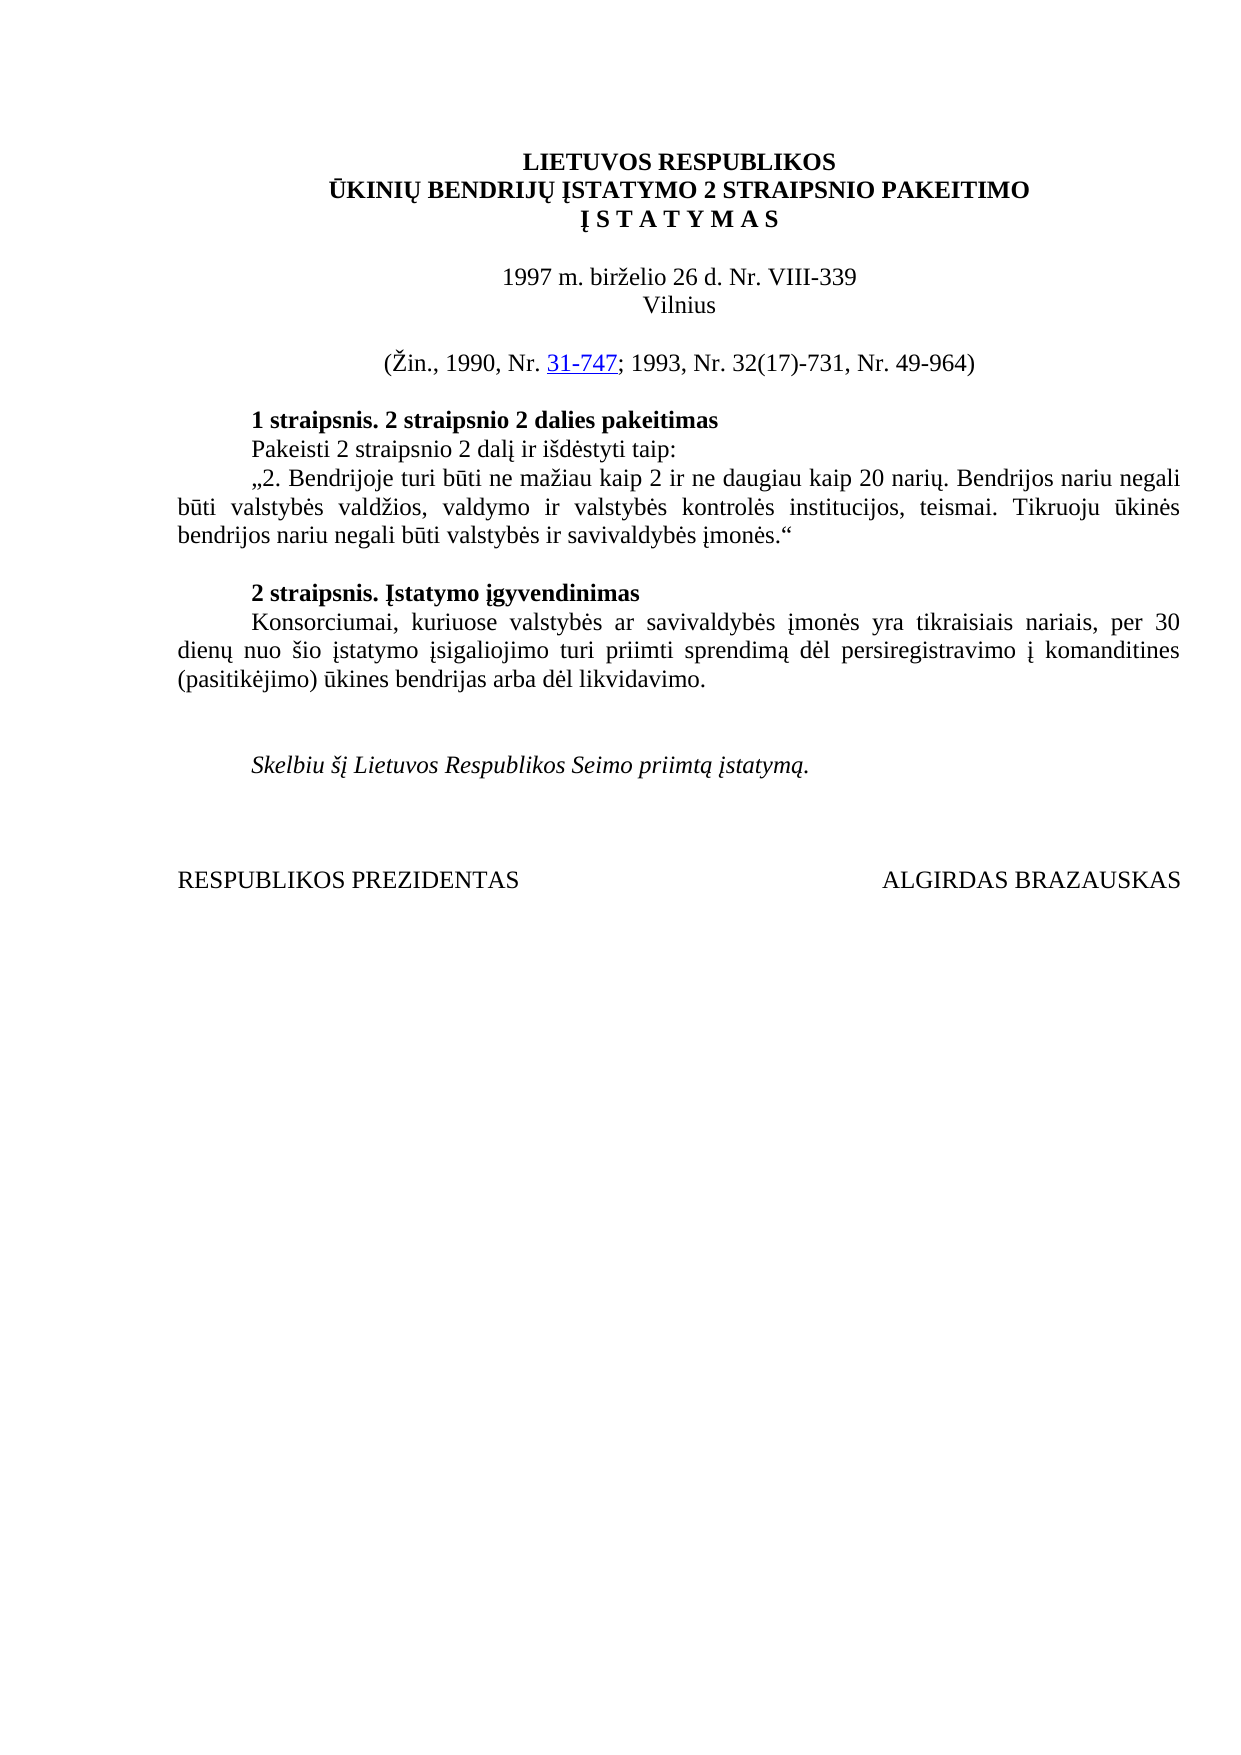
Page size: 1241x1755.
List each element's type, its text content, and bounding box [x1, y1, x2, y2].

text 2 straipsnis. Įstatymo įgyvendinimas [177, 578, 1181, 607]
text Pakeisti 2 straipsnio 2 dalį ir išdėstyti taip: [177, 434, 1181, 463]
text Į S T A T Y M A S [177, 204, 1181, 233]
text 1997 m. birželio 26 d. Nr. VIII-339 [177, 262, 1181, 291]
text Vilnius [177, 291, 1181, 319]
text (Žin., 1990, Nr. 31-747; 1993, Nr. 32(17)-731, Nr. 49-964) [177, 348, 1181, 377]
text Skelbiu šį Lietuvos Respublikos Seimo priimtą įstatymą. [177, 751, 1181, 779]
text Konsorciumai, kuriuose valstybės ar savivaldybės įmonės yra tikraisiais nariais, per 30 dienų nuo šio įstatymo įsigaliojimo turi priimti sprendimą dėl persiregistravimo į komanditines (pasitikėjimo) ūkines bendrijas arba dėl likvidavimo. [177, 607, 1181, 693]
text ŪKINIŲ BENDRIJŲ ĮSTATYMO 2 STRAIPSNIO PAKEITIMO [177, 176, 1181, 204]
text „2. Bendrijoje turi būti ne mažiau kaip 2 ir ne daugiau kaip 20 narių. Bendrijos nariu negali būti valstybės valdžios, valdymo ir valstybės kontrolės institucijos, teismai. Tikruoju ūkinės bendrijos nariu negali būti valstybės ir savivaldybės įmonės.“ [177, 463, 1181, 549]
text LIETUVOS RESPUBLIKOS [177, 147, 1181, 176]
text 1 straipsnis. 2 straipsnio 2 dalies pakeitimas [177, 406, 1181, 434]
text RESPUBLIKOS PREZIDENTAS ALGIRDAS BRAZAUSKAS [177, 866, 1181, 894]
